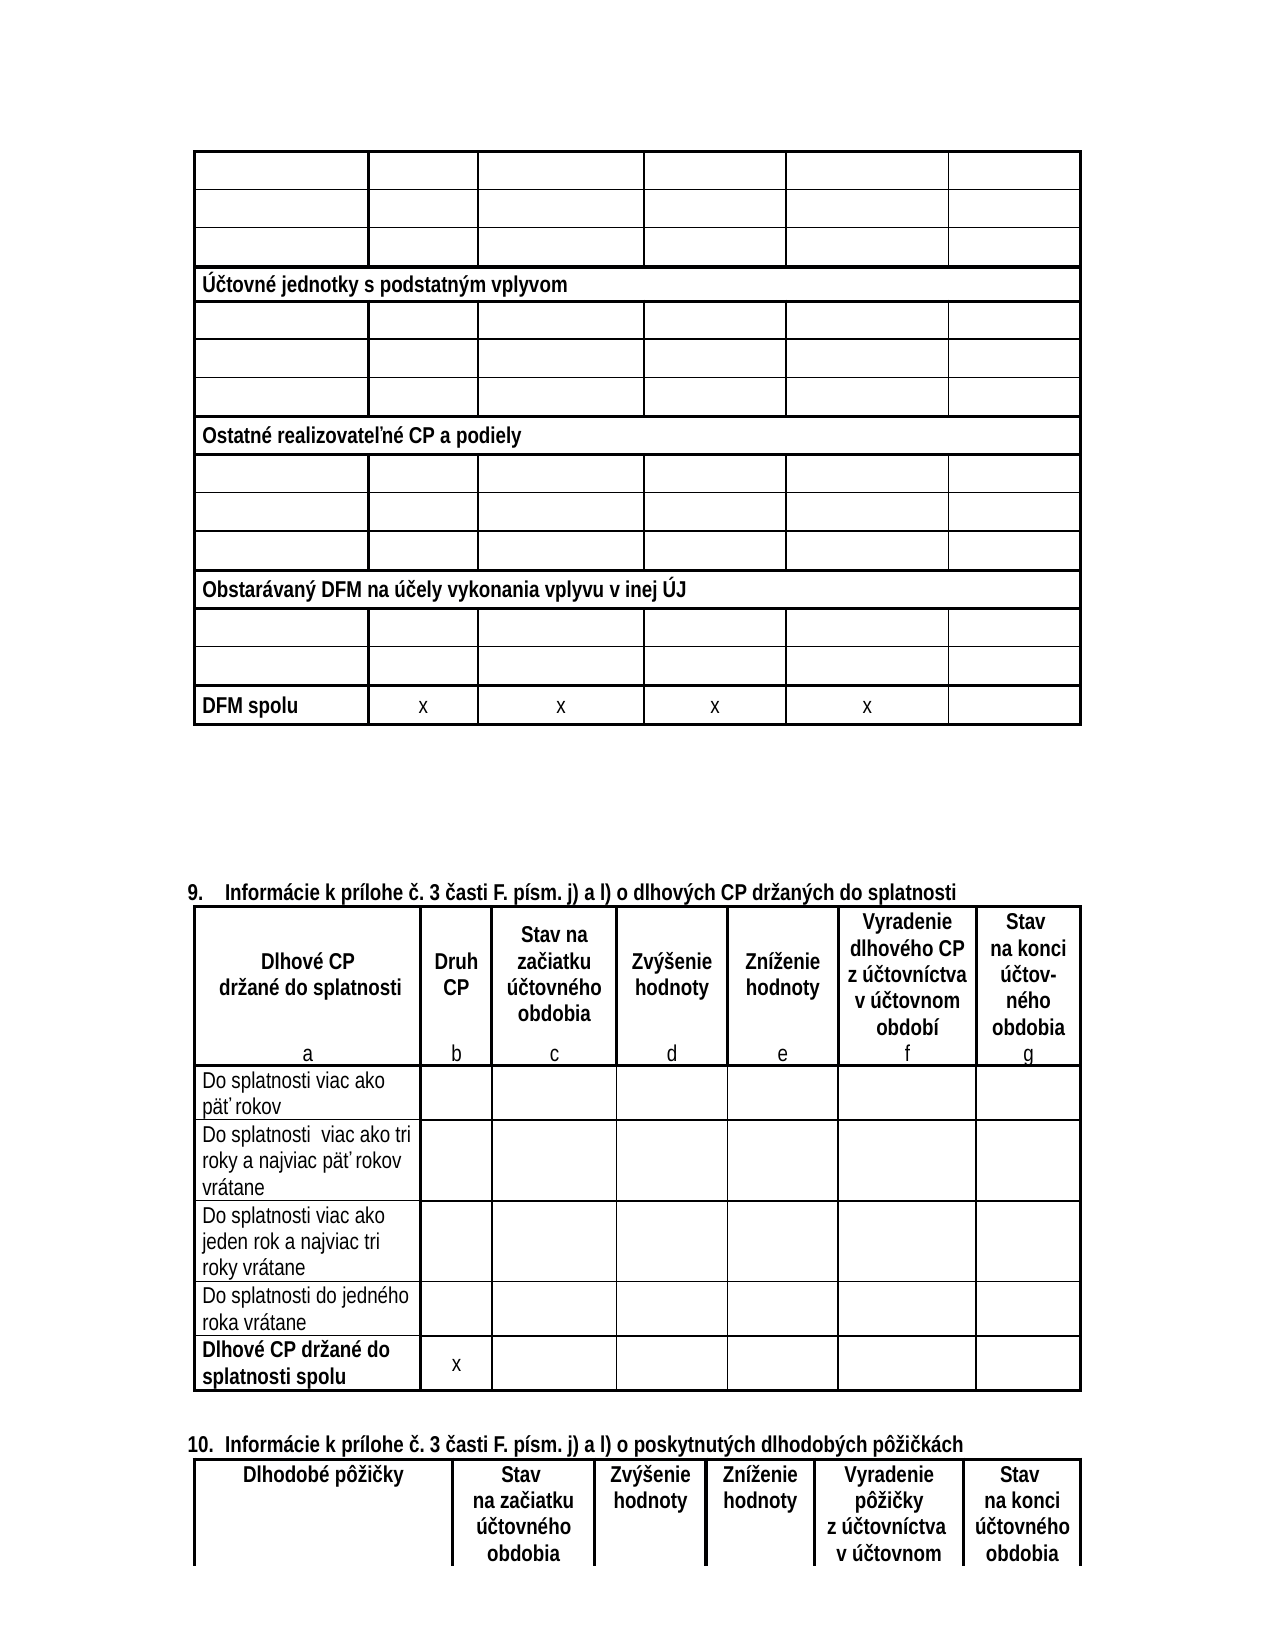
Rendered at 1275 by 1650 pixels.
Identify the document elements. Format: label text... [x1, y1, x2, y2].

table_cell c [493, 1040, 615, 1063]
table_cell [728, 1282, 837, 1335]
table_cell [787, 340, 948, 376]
table_cell [196, 532, 367, 569]
table_cell [645, 153, 785, 188]
table_cell [949, 228, 1079, 265]
table_cell [479, 647, 643, 684]
table_cell [949, 610, 1079, 646]
table_cell [479, 340, 643, 376]
table_cell [977, 1202, 1079, 1281]
table_cell [479, 228, 643, 265]
table_cell [370, 532, 477, 569]
table_cell [370, 190, 477, 227]
table_cell Do splatnosti viac ako tri roky a najviac päť rokov vrátane [196, 1120, 419, 1200]
table_cell [787, 190, 948, 227]
table_cell [949, 687, 1079, 722]
table_cell [839, 1202, 975, 1281]
table_cell [949, 378, 1079, 415]
table_cell [617, 1337, 727, 1389]
table_cell [370, 228, 477, 265]
table_cell [479, 378, 643, 415]
table_cell [645, 647, 785, 684]
table_cell b [422, 1040, 490, 1063]
table_cell [728, 1067, 837, 1119]
table_cell [949, 493, 1079, 530]
table_cell [949, 340, 1079, 376]
table_cell [617, 1282, 727, 1335]
table_cell [949, 532, 1079, 569]
table_cell [479, 456, 643, 492]
table_cell [479, 190, 643, 227]
table_cell [422, 1202, 491, 1281]
table_cell [787, 493, 948, 530]
table_cell [196, 340, 367, 376]
table_cell e [729, 1040, 837, 1063]
table_header Vyradenie dlhového CP z účtovníctva v účtovnom období [840, 908, 975, 1040]
table_cell [196, 228, 367, 265]
table_cell [787, 456, 948, 492]
table_cell [787, 532, 948, 569]
table_cell d [618, 1040, 726, 1063]
table_cell [617, 1202, 727, 1281]
table_cell [839, 1282, 975, 1335]
text 10. Informácie k prílohe č. 3 časti F. písm. j) a l) o poskytnutých dlhodobých pôžičkách [187, 1431, 1087, 1457]
table_cell [422, 1067, 491, 1119]
table_cell [645, 532, 785, 569]
table_cell [787, 378, 948, 415]
table_cell Do splatnosti viac ako jeden rok a najviac tri roky vrátane [196, 1201, 419, 1281]
table_header Zvýšenie hodnoty [596, 1461, 704, 1566]
table_cell [479, 610, 643, 646]
table_cell [196, 647, 367, 684]
table_cell [196, 303, 367, 338]
table_cell [196, 190, 367, 227]
table_header Zníženie hodnoty [729, 908, 837, 1040]
table_cell [949, 303, 1079, 338]
table_cell [196, 153, 367, 188]
table_cell [493, 1337, 616, 1389]
table_cell [977, 1067, 1079, 1119]
table_cell [370, 493, 477, 530]
table_cell x [645, 687, 785, 722]
table_cell [196, 493, 367, 530]
table_cell [196, 610, 367, 646]
table_cell [728, 1337, 837, 1389]
table_cell [645, 493, 785, 530]
table_cell [479, 153, 643, 188]
table_cell [645, 228, 785, 265]
table_cell Účtovné jednotky s podstatným vplyvom [196, 269, 1079, 299]
table_cell [617, 1067, 727, 1119]
table_cell [493, 1282, 616, 1335]
table_cell Dlhové CP držané do splatnosti spolu [196, 1336, 419, 1389]
table_cell f [840, 1040, 975, 1063]
table_header Zvýšenie hodnoty [618, 908, 726, 1040]
table_header Stav na konci účtov-ného obdobia [978, 908, 1079, 1040]
table_cell [728, 1121, 837, 1200]
table_header Zníženie hodnoty [708, 1461, 813, 1566]
table_cell [645, 610, 785, 646]
table_header Stav na začiatku účtovného obdobia [454, 1461, 593, 1566]
table_cell [839, 1067, 975, 1119]
table_cell g [978, 1040, 1079, 1063]
table_cell a [196, 1040, 419, 1063]
table_cell [645, 378, 785, 415]
table_cell [370, 378, 477, 415]
table_cell [787, 303, 948, 338]
table_cell [493, 1121, 616, 1200]
table_cell [839, 1337, 975, 1389]
table_cell [479, 532, 643, 569]
table_cell [370, 456, 477, 492]
table_cell [493, 1202, 616, 1281]
table_cell [493, 1067, 616, 1119]
table_cell [370, 153, 477, 188]
table_cell [479, 493, 643, 530]
table_cell [370, 610, 477, 646]
table_header Dlhodobé pôžičky [196, 1461, 451, 1566]
table_cell [949, 647, 1079, 684]
table_header Stav na začiatku účtovného obdobia [493, 908, 615, 1040]
table_cell [370, 647, 477, 684]
table_cell [949, 456, 1079, 492]
table_cell [977, 1282, 1079, 1335]
table_cell Do splatnosti viac ako päť rokov [196, 1067, 419, 1119]
table_cell [787, 610, 948, 646]
table_cell Ostatné realizovateľné CP a podiely [196, 418, 1079, 453]
table_cell [728, 1202, 837, 1281]
table_cell [617, 1121, 727, 1200]
table_cell Obstarávaný DFM na účely vykonania vplyvu v inej ÚJ [196, 572, 1079, 607]
table_cell [645, 456, 785, 492]
table_cell [196, 456, 367, 492]
table_header Stav na konci účtovného obdobia [965, 1461, 1079, 1566]
table_cell [645, 190, 785, 227]
table_cell DFM spolu [196, 687, 367, 722]
table_cell [479, 303, 643, 338]
table_cell [422, 1282, 491, 1335]
table_cell x [787, 687, 948, 722]
table_header Vyradenie pôžičky z účtovníctva v účtovnom [816, 1461, 962, 1566]
table_cell [977, 1337, 1079, 1389]
table_cell [370, 303, 477, 338]
table_cell [787, 228, 948, 265]
table_cell [196, 378, 367, 415]
table_cell x [370, 687, 477, 722]
table_cell [645, 340, 785, 376]
table_cell x [479, 687, 643, 722]
text 9. Informácie k prílohe č. 3 časti F. písm. j) a l) o dlhových CP držaných do splatnosti [187, 879, 1087, 905]
table_cell [787, 647, 948, 684]
table_cell [949, 190, 1079, 227]
table_cell [787, 153, 948, 188]
table_cell [422, 1121, 491, 1200]
table_cell x [422, 1337, 491, 1389]
table_header Dlhové CP držané do splatnosti [196, 908, 419, 1040]
table_cell Do splatnosti do jedného roka vrátane [196, 1282, 419, 1335]
table_cell [949, 153, 1079, 188]
table_header Druh CP [422, 908, 490, 1040]
table_cell [645, 303, 785, 338]
table_cell [977, 1121, 1079, 1200]
table_cell [839, 1121, 975, 1200]
table_cell [370, 340, 477, 376]
